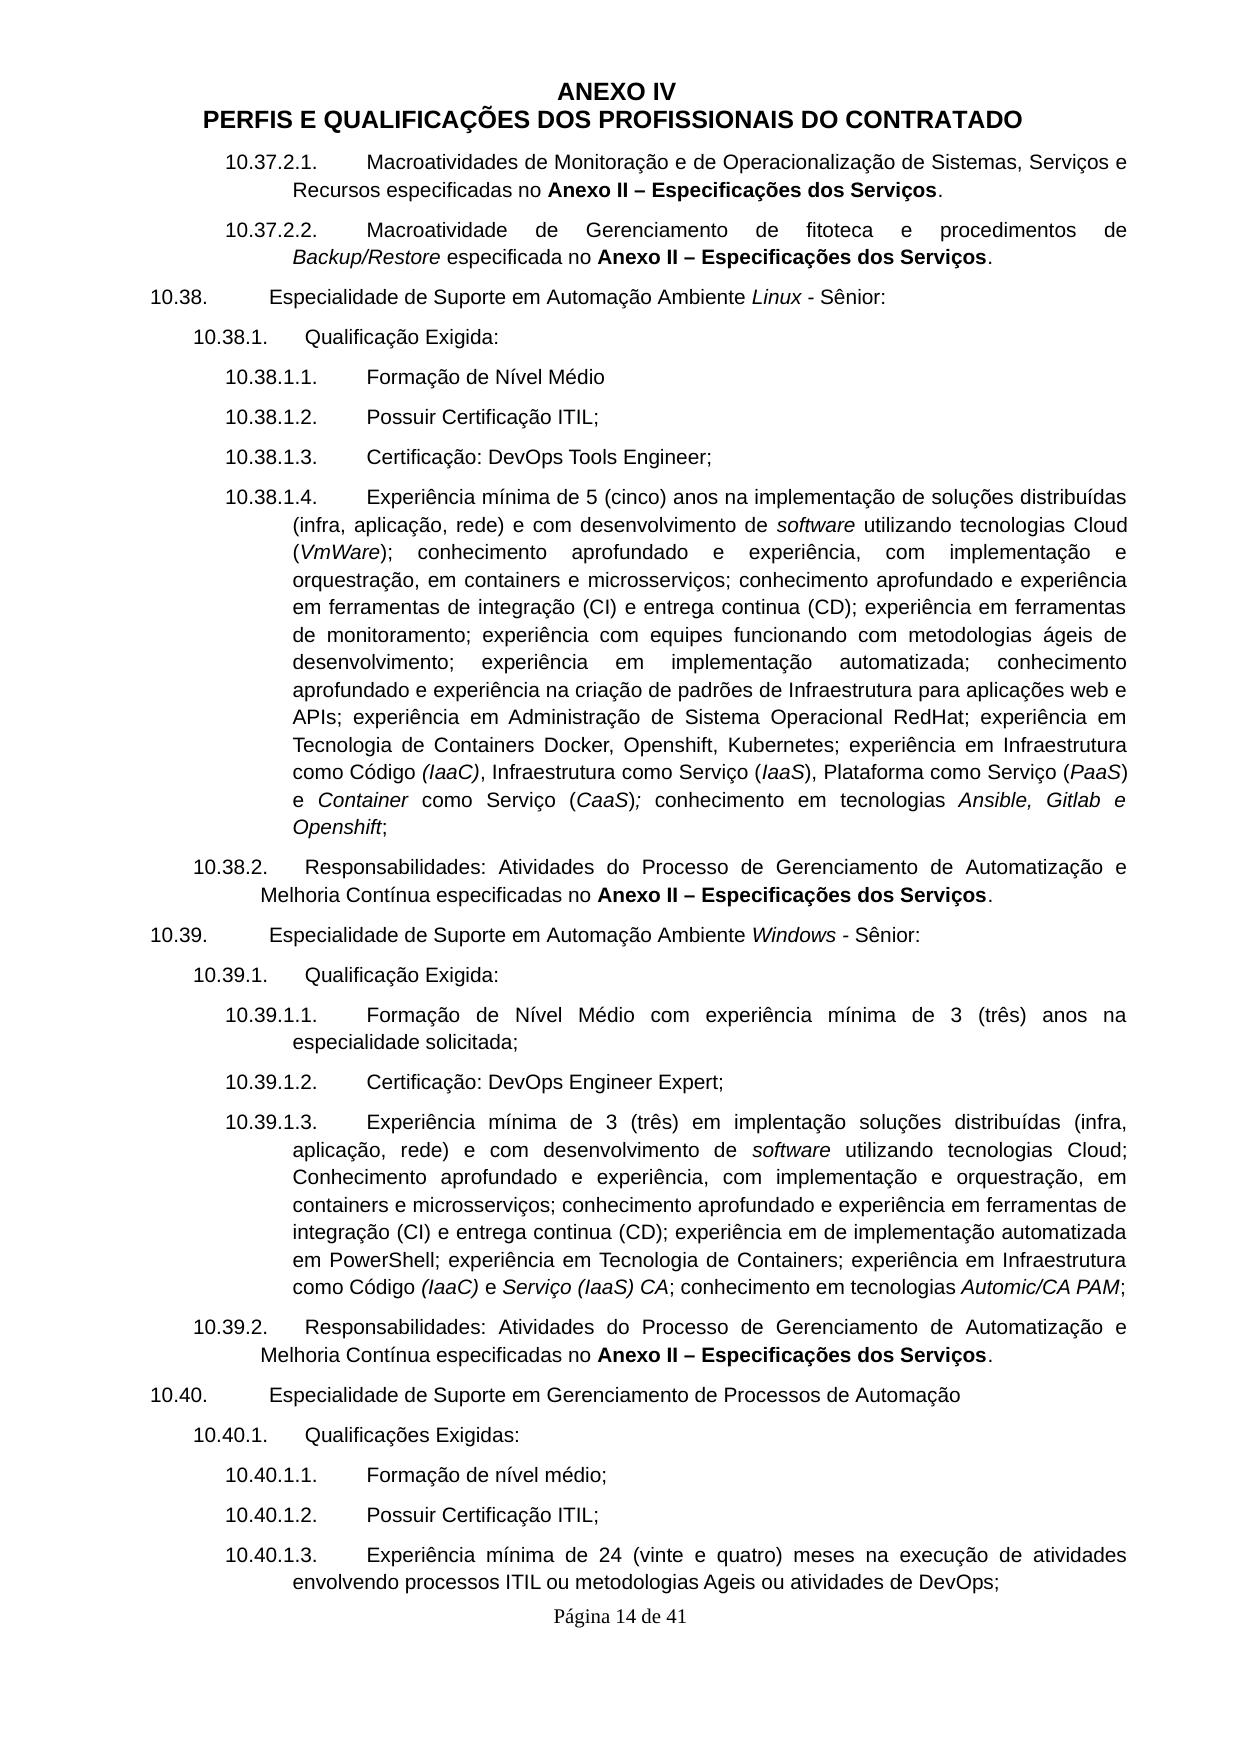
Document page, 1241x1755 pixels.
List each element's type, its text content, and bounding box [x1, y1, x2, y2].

list Responsabilidades: Atividades do Processo de Gerenciamento de Automatização e Melhoria Contínua especificadas no Anexo II – Especificações dos Serviços. [193, 855, 1128, 906]
list Macroatividades de Monitoração e de Operacionalização de Sistemas, Serviços e Recursos especificadas no Anexo II – Especificações dos Serviços. [225, 150, 1128, 201]
list Experiência mínima de 3 (três) em implentação soluções distribuídas (infra, aplicação, rede) e com desenvolvimento de software utilizando tecnologias Cloud; Conhecimento aprofundado e experiência, com implementação e orquestração, em containers e microsserviços; conhecimento aprofundado e experiência em ferramentas de integração (CI) e entrega continua (CD); experiência em de implementação automatizada em PowerShell; experiência em Tecnologia de Containers; experiência em Infraestrutura como Código (IaaC) e Serviço (IaaS) CA; conhecimento em tecnologias Automic/CA PAM; [225, 1110, 1128, 1299]
list Responsabilidades: Atividades do Processo de Gerenciamento de Automatização e Melhoria Contínua especificadas no Anexo II – Especificações dos Serviços. [193, 1315, 1128, 1366]
list Experiência mínima de 24 (vinte e quatro) meses na execução de atividades envolvendo processos ITIL ou metodologias Ageis ou atividades de DevOps; [225, 1542, 1128, 1594]
list Especialidade de Suporte em Automação Ambiente Linux - Sênior: [150, 285, 1128, 309]
list Certificação: DevOps Engineer Expert; [225, 1070, 1128, 1094]
list Possuir Certificação ITIL; [225, 405, 1128, 429]
list Formação de nível médio; [225, 1462, 1128, 1486]
list Qualificação Exigida: [193, 962, 1128, 986]
list Certificação: DevOps Tools Engineer; [225, 445, 1128, 469]
list Experiência mínima de 5 (cinco) anos na implementação de soluções distribuídas (infra, aplicação, rede) e com desenvolvimento de software utilizando tecnologias Cloud (VmWare); conhecimento aprofundado e experiência, com implementação e orquestração, em containers e microsserviços; conhecimento aprofundado e experiência em ferramentas de integração (CI) e entrega continua (CD); experiência em ferramentas de monitoramento; experiência com equipes funcionando com metodologias ágeis de desenvolvimento; experiência em implementação automatizada; conhecimento aprofundado e experiência na criação de padrões de Infraestrutura para aplicações web e APIs; experiência em Administração de Sistema Operacional RedHat; experiência em Tecnologia de Containers Docker, Openshift, Kubernetes; experiência em Infraestrutura como Código (IaaC), Infraestrutura como Serviço (IaaS), Plataforma como Serviço (PaaS) e Container como Serviço (CaaS); conhecimento em tecnologias Ansible, Gitlab e Openshift; [225, 485, 1128, 839]
list Especialidade de Suporte em Gerenciamento de Processos de Automação [150, 1382, 1128, 1406]
list Formação de Nível Médio [225, 365, 1128, 389]
list Qualificação Exigida: [193, 325, 1128, 349]
list Possuir Certificação ITIL; [225, 1502, 1128, 1526]
list Especialidade de Suporte em Automação Ambiente Windows - Sênior: [150, 922, 1128, 946]
list Formação de Nível Médio com experiência mínima de 3 (três) anos na especialidade solicitada; [225, 1002, 1128, 1054]
list Macroatividade de Gerenciamento de fitoteca e procedimentos de Backup/Restore especificada no Anexo II – Especificações dos Serviços. [225, 217, 1128, 269]
list Qualificações Exigidas: [193, 1422, 1128, 1446]
